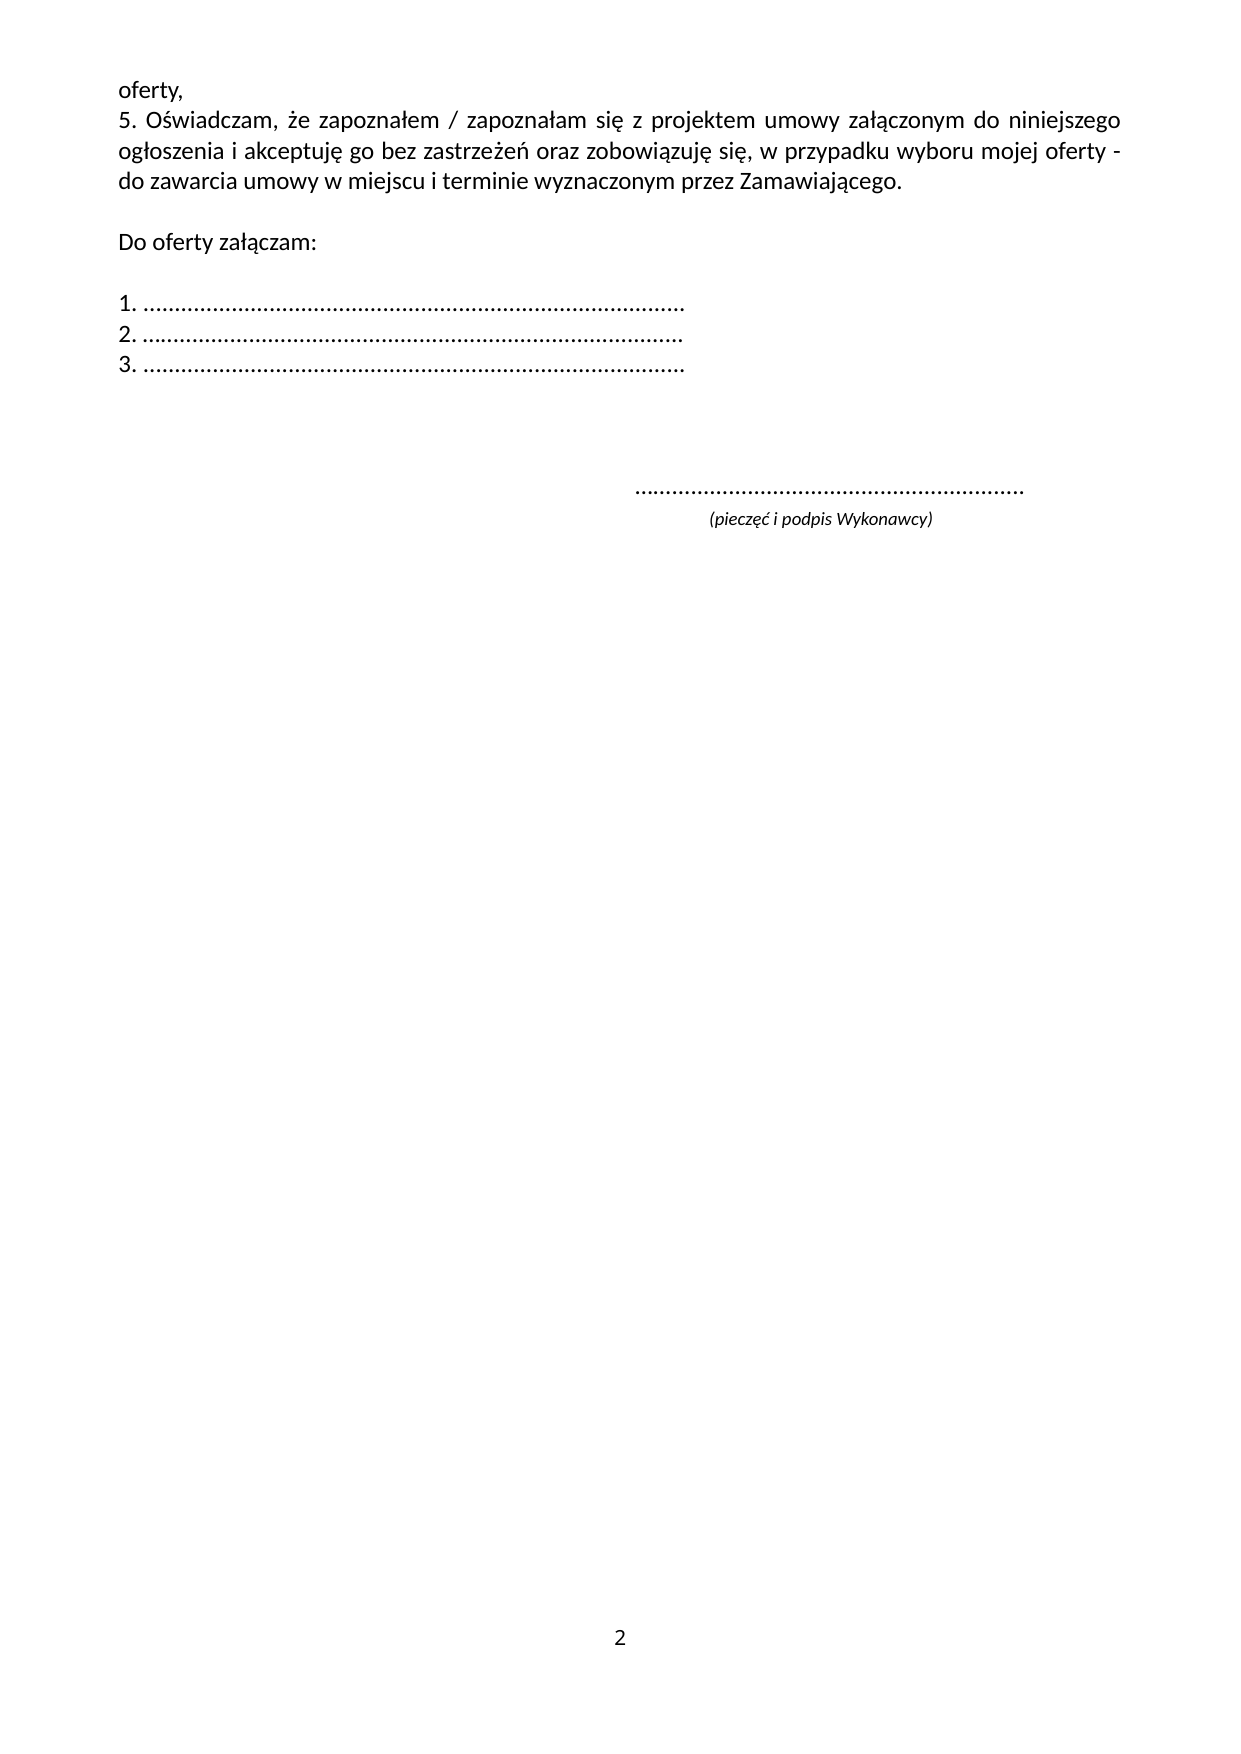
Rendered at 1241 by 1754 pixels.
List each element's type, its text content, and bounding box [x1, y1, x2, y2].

text 1. ...................................................................................... [118, 287, 1122, 318]
text 5. Oświadczam, że zapoznałem / zapoznałam się z projektem umowy załączonym do niniejszego ogłoszenia i akceptuję go bez zastrzeżeń oraz zobowiązuję się, w przypadku wyboru mojej oferty - do zawarcia umowy w miejscu i terminie wyznaczonym przez Zamawiającego. [118, 104, 1122, 196]
text 3. ...................................................................................... [118, 348, 1122, 379]
text Do oferty załączam: [118, 226, 1122, 257]
text …........................................................... [118, 471, 1122, 501]
text 2. …................................................................................... [118, 318, 1122, 348]
text (pieczęć i podpis Wykonawcy) [118, 501, 1122, 532]
text oferty, [118, 74, 1122, 104]
